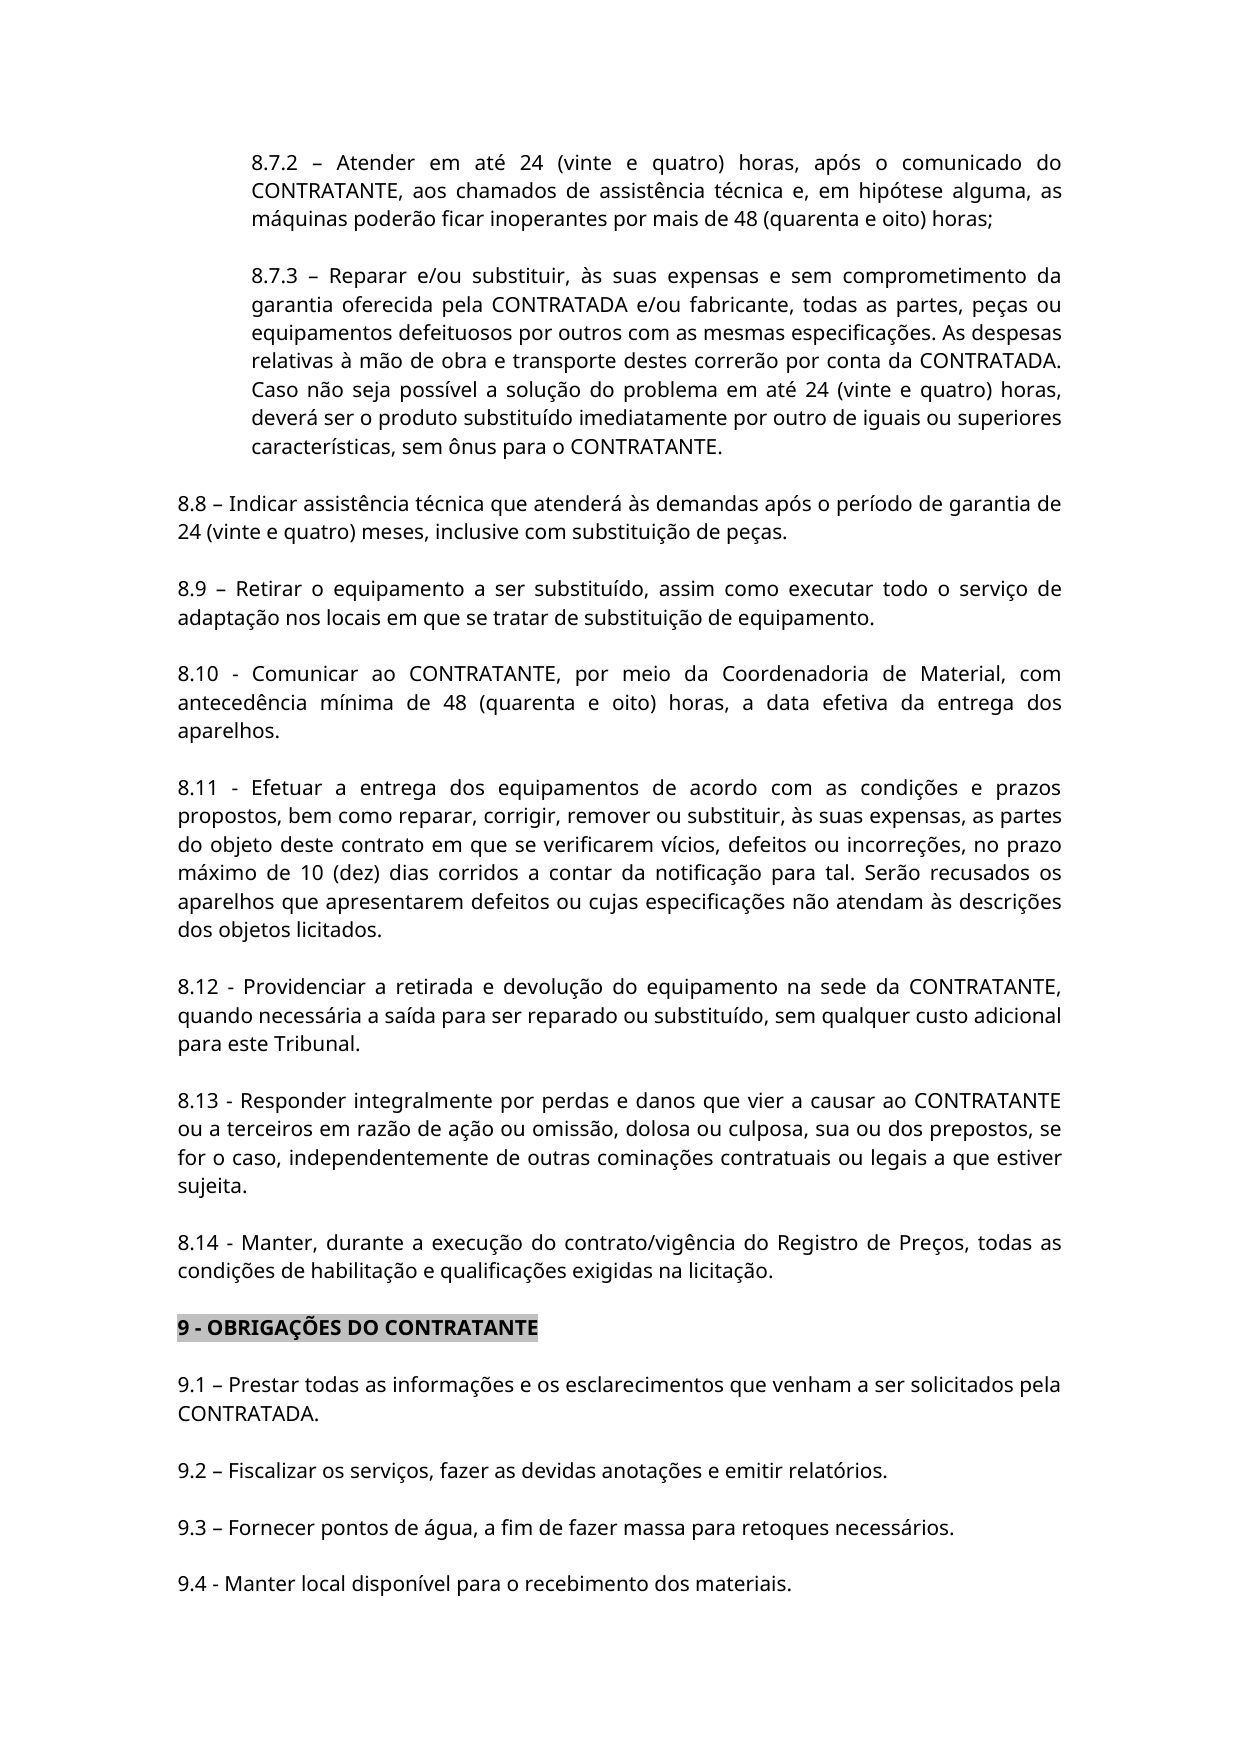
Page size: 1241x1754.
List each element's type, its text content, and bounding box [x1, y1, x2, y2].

text 8.11 - Efetuar a entrega dos equipamentos de acordo com as condições e prazos propostos, bem como reparar, corrigir, remover ou substituir, às suas expensas, as partes do objeto deste contrato em que se verificarem vícios, defeitos ou incorreções, no prazo máximo de 10 (dez) dias corridos a contar da notificação para tal. Serão recusados os aparelhos que apresentarem defeitos ou cujas especificações não atendam às descrições dos objetos licitados. [177, 773, 1063, 944]
text 9 - OBRIGAÇÕES DO CONTRATANTE [177, 1313, 1063, 1342]
text 8.12 - Providenciar a retirada e devolução do equipamento na sede da CONTRATANTE, quando necessária a saída para ser reparado ou substituído, sem qualquer custo adicional para este Tribunal. [177, 972, 1063, 1058]
text 8.8 – Indicar assistência técnica que atenderá às demandas após o período de garantia de 24 (vinte e quatro) meses, inclusive com substituição de peças. [177, 489, 1063, 546]
text 8.9 – Retirar o equipamento a ser substituído, assim como executar todo o serviço de adaptação nos locais em que se tratar de substituição de equipamento. [177, 574, 1063, 631]
text 9.1 – Prestar todas as informações e os esclarecimentos que venham a ser solicitados pela CONTRATADA. [177, 1370, 1063, 1427]
text 9.3 – Fornecer pontos de água, a fim de fazer massa para retoques necessários. [177, 1513, 1063, 1541]
text 8.10 - Comunicar ao CONTRATANTE, por meio da Coordenadoria de Material, com antecedência mínima de 48 (quarenta e oito) horas, a data efetiva da entrega dos aparelhos. [177, 659, 1063, 745]
text 8.7.3 – Reparar e/ou substituir, às suas expensas e sem comprometimento da garantia oferecida pela CONTRATADA e/ou fabricante, todas as partes, peças ou equipamentos defeituosos por outros com as mesmas especificações. As despesas relativas à mão de obra e transporte destes correrão por conta da CONTRATADA. Caso não seja possível a solução do problema em até 24 (vinte e quatro) horas, deverá ser o produto substituído imediatamente por outro de iguais ou superiores características, sem ônus para o CONTRATANTE. [251, 261, 1063, 460]
text 9.4 - Manter local disponível para o recebimento dos materiais. [177, 1569, 1063, 1598]
text 8.7.2 – Atender em até 24 (vinte e quatro) horas, após o comunicado do CONTRATANTE, aos chamados de assistência técnica e, em hipótese alguma, as máquinas poderão ficar inoperantes por mais de 48 (quarenta e oito) horas; [251, 148, 1063, 233]
text 9.2 – Fiscalizar os serviços, fazer as devidas anotações e emitir relatórios. [177, 1456, 1063, 1484]
text 8.14 - Manter, durante a execução do contrato/vigência do Registro de Preços, todas as condições de habilitação e qualificações exigidas na licitação. [177, 1228, 1063, 1285]
text 8.13 - Responder integralmente por perdas e danos que vier a causar ao CONTRATANTE ou a terceiros em razão de ação ou omissão, dolosa ou culposa, sua ou dos prepostos, se for o caso, independentemente de outras cominações contratuais ou legais a que estiver sujeita. [177, 1086, 1063, 1200]
